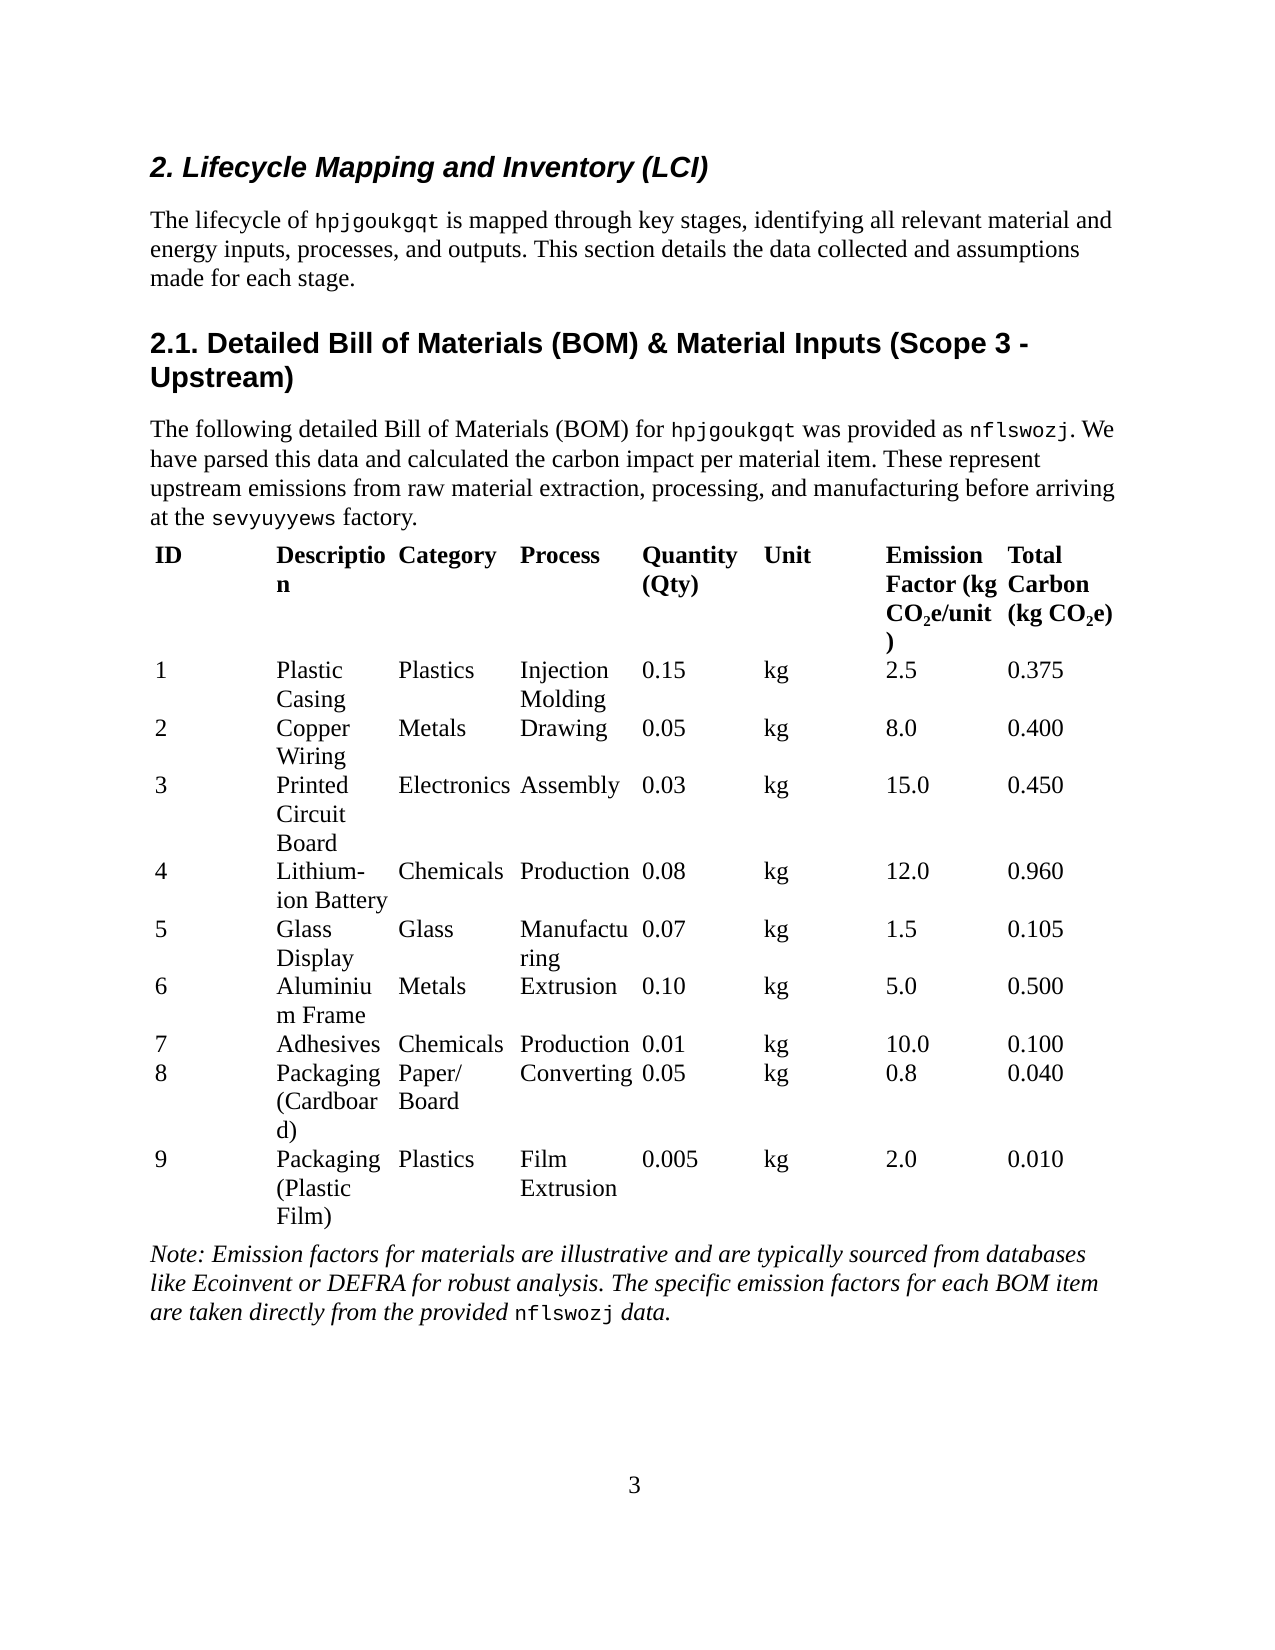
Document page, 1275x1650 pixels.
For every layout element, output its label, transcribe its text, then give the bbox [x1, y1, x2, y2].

table_cell Printed Circuit Board [272, 770, 394, 856]
table_cell Glass [394, 914, 516, 971]
table_cell 1 [150, 655, 272, 713]
table_header Category [394, 540, 516, 655]
table_cell 5.0 [881, 971, 1003, 1029]
table_cell kg [759, 655, 881, 713]
table_cell Assembly [516, 770, 637, 856]
table_cell Plastics [394, 1144, 516, 1230]
table_cell Glass Display [272, 914, 394, 971]
table_cell kg [759, 914, 881, 971]
table_cell Chemicals [394, 1029, 516, 1058]
table_cell 2.0 [881, 1144, 1003, 1230]
table_cell 5 [150, 914, 272, 971]
table_cell 0.500 [1003, 971, 1125, 1029]
text Note: Emission factors for materials are illustrative and are typically sourced from databases like Ecoinvent or DEFRA for robust analysis. The specific emission factors for each BOM item are taken directly from the provided nflswozj data. [150, 1239, 1125, 1326]
table_cell Production [516, 1029, 637, 1058]
subtitle 2. Lifecycle Mapping and Inventory (LCI) [150, 150, 1125, 183]
table_cell Chemicals [394, 856, 516, 914]
table_cell kg [759, 1029, 881, 1058]
table_header Description [272, 540, 394, 655]
table_cell Adhesives [272, 1029, 394, 1058]
table_cell 9 [150, 1144, 272, 1230]
table_header Quantity (Qty) [638, 540, 759, 655]
table_header Emission Factor (kg CO₂e/unit) [881, 540, 1003, 655]
text The following detailed Bill of Materials (BOM) for hpjgoukgqt was provided as nflswozj. We have parsed this data and calculated the carbon impact per material item. These represent upstream emissions from raw material extraction, processing, and manufacturing before arriving at the sevyuyyews factory. [150, 414, 1125, 531]
table_cell 0.10 [638, 971, 759, 1029]
table_cell Manufacturing [516, 914, 637, 971]
table_cell 15.0 [881, 770, 1003, 856]
table_cell Copper Wiring [272, 713, 394, 770]
table_cell kg [759, 713, 881, 770]
table_cell Metals [394, 713, 516, 770]
table_cell 0.07 [638, 914, 759, 971]
table_cell 7 [150, 1029, 272, 1058]
subtitle 2.1. Detailed Bill of Materials (BOM) & Material Inputs (Scope 3 - Upstream) [150, 326, 1125, 393]
table_cell 0.960 [1003, 856, 1125, 914]
table_cell Plastic Casing [272, 655, 394, 713]
table_cell 0.400 [1003, 713, 1125, 770]
table_cell 6 [150, 971, 272, 1029]
table_cell Metals [394, 971, 516, 1029]
table_cell Extrusion [516, 971, 637, 1029]
table_cell kg [759, 856, 881, 914]
table_cell kg [759, 770, 881, 856]
table_cell 0.8 [881, 1058, 1003, 1144]
table_cell Packaging (Cardboard) [272, 1058, 394, 1144]
table_cell Production [516, 856, 637, 914]
table_cell 0.05 [638, 1058, 759, 1144]
table_cell 0.08 [638, 856, 759, 914]
table_header Process [516, 540, 637, 655]
table_cell 0.01 [638, 1029, 759, 1058]
table_cell Plastics [394, 655, 516, 713]
table_cell kg [759, 971, 881, 1029]
table_cell 0.03 [638, 770, 759, 856]
table_cell 2.5 [881, 655, 1003, 713]
table_cell 0.010 [1003, 1144, 1125, 1230]
table_cell 0.105 [1003, 914, 1125, 971]
table_cell 0.15 [638, 655, 759, 713]
table_cell 0.005 [638, 1144, 759, 1230]
table_cell 3 [150, 770, 272, 856]
table_cell 1.5 [881, 914, 1003, 971]
text The lifecycle of hpjgoukgqt is mapped through key stages, identifying all relevant material and energy inputs, processes, and outputs. This section details the data collected and assumptions made for each stage. [150, 205, 1125, 292]
table_cell Injection Molding [516, 655, 637, 713]
table_cell kg [759, 1144, 881, 1230]
table_cell 0.450 [1003, 770, 1125, 856]
table_cell Paper/Board [394, 1058, 516, 1144]
table_cell Electronics [394, 770, 516, 856]
table_header ID [150, 540, 272, 655]
table_cell 12.0 [881, 856, 1003, 914]
table_header Total Carbon (kg CO₂e) [1003, 540, 1125, 655]
table_cell Converting [516, 1058, 637, 1144]
table_header Unit [759, 540, 881, 655]
table_cell Packaging (Plastic Film) [272, 1144, 394, 1230]
table_cell 0.375 [1003, 655, 1125, 713]
table_cell Drawing [516, 713, 637, 770]
table_cell 0.100 [1003, 1029, 1125, 1058]
table_cell 0.040 [1003, 1058, 1125, 1144]
table_cell 0.05 [638, 713, 759, 770]
table_cell Film Extrusion [516, 1144, 637, 1230]
table_cell Aluminium Frame [272, 971, 394, 1029]
table_cell 8 [150, 1058, 272, 1144]
table_cell 2 [150, 713, 272, 770]
table_cell Lithium-ion Battery [272, 856, 394, 914]
table_cell 10.0 [881, 1029, 1003, 1058]
table_cell 4 [150, 856, 272, 914]
table_cell kg [759, 1058, 881, 1144]
table_cell 8.0 [881, 713, 1003, 770]
